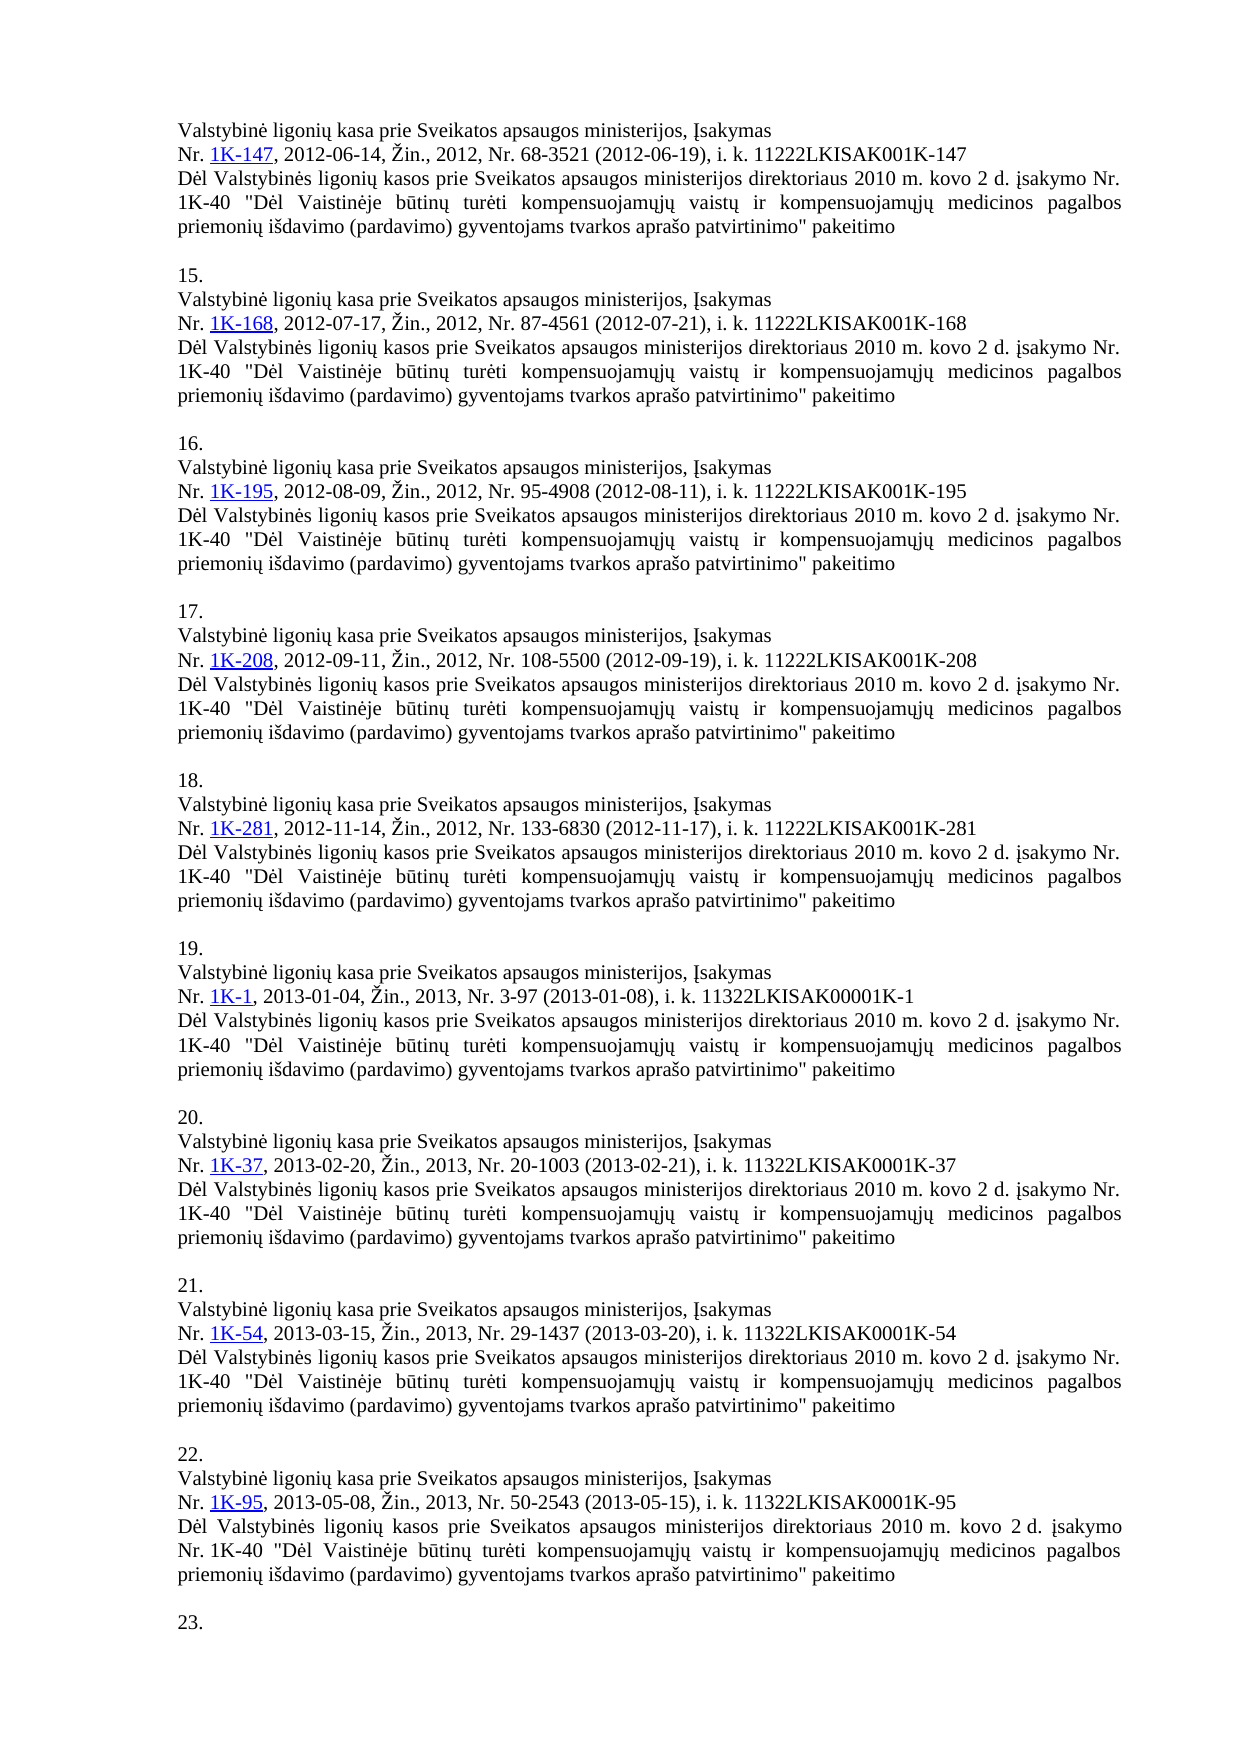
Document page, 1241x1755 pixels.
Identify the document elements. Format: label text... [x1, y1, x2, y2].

text Nr. 1K-168, 2012-07-17, Žin., 2012, Nr. 87-4561 (2012-07-21), i. k. 11222LKISAK001K-168 [177, 311, 1122, 335]
text Dėl Valstybinės ligonių kasos prie Sveikatos apsaugos ministerijos direktoriaus 2010 m. kovo 2 d. įsakymo Nr. 1K-40 "Dėl Vaistinėje būtinų turėti kompensuojamųjų vaistų ir kompensuojamųjų medicinos pagalbos priemonių išdavimo (pardavimo) gyventojams tvarkos aprašo patvirtinimo" pakeitimo [177, 1514, 1122, 1586]
text Valstybinė ligonių kasa prie Sveikatos apsaugos ministerijos, Įsakymas [177, 455, 1122, 479]
text Nr. 1K-208, 2012-09-11, Žin., 2012, Nr. 108-5500 (2012-09-19), i. k. 11222LKISAK001K-208 [177, 647, 1122, 672]
text 19. [177, 936, 1122, 960]
text Valstybinė ligonių kasa prie Sveikatos apsaugos ministerijos, Įsakymas [177, 118, 1122, 142]
text 22. [177, 1442, 1122, 1466]
text Nr. 1K-147, 2012-06-14, Žin., 2012, Nr. 68-3521 (2012-06-19), i. k. 11222LKISAK001K-147 [177, 142, 1122, 166]
text Nr. 1K-54, 2013-03-15, Žin., 2013, Nr. 29-1437 (2013-03-20), i. k. 11322LKISAK0001K-54 [177, 1321, 1122, 1345]
text Dėl Valstybinės ligonių kasos prie Sveikatos apsaugos ministerijos direktoriaus 2010 m. kovo 2 d. įsakymo Nr. 1K-40 "Dėl Vaistinėje būtinų turėti kompensuojamųjų vaistų ir kompensuojamųjų medicinos pagalbos priemonių išdavimo (pardavimo) gyventojams tvarkos aprašo patvirtinimo" pakeitimo [177, 1008, 1122, 1081]
text Dėl Valstybinės ligonių kasos prie Sveikatos apsaugos ministerijos direktoriaus 2010 m. kovo 2 d. įsakymo Nr. 1K-40 "Dėl Vaistinėje būtinų turėti kompensuojamųjų vaistų ir kompensuojamųjų medicinos pagalbos priemonių išdavimo (pardavimo) gyventojams tvarkos aprašo patvirtinimo" pakeitimo [177, 166, 1122, 238]
text Nr. 1K-281, 2012-11-14, Žin., 2012, Nr. 133-6830 (2012-11-17), i. k. 11222LKISAK001K-281 [177, 816, 1122, 840]
text Nr. 1K-1, 2013-01-04, Žin., 2013, Nr. 3-97 (2013-01-08), i. k. 11322LKISAK00001K-1 [177, 984, 1122, 1008]
text Nr. 1K-195, 2012-08-09, Žin., 2012, Nr. 95-4908 (2012-08-11), i. k. 11222LKISAK001K-195 [177, 479, 1122, 503]
text Nr. 1K-37, 2013-02-20, Žin., 2013, Nr. 20-1003 (2013-02-21), i. k. 11322LKISAK0001K-37 [177, 1153, 1122, 1177]
text Valstybinė ligonių kasa prie Sveikatos apsaugos ministerijos, Įsakymas [177, 623, 1122, 647]
text Dėl Valstybinės ligonių kasos prie Sveikatos apsaugos ministerijos direktoriaus 2010 m. kovo 2 d. įsakymo Nr. 1K-40 "Dėl Vaistinėje būtinų turėti kompensuojamųjų vaistų ir kompensuojamųjų medicinos pagalbos priemonių išdavimo (pardavimo) gyventojams tvarkos aprašo patvirtinimo" pakeitimo [177, 335, 1122, 407]
text 17. [177, 599, 1122, 623]
text 21. [177, 1273, 1122, 1297]
text Dėl Valstybinės ligonių kasos prie Sveikatos apsaugos ministerijos direktoriaus 2010 m. kovo 2 d. įsakymo Nr. 1K-40 "Dėl Vaistinėje būtinų turėti kompensuojamųjų vaistų ir kompensuojamųjų medicinos pagalbos priemonių išdavimo (pardavimo) gyventojams tvarkos aprašo patvirtinimo" pakeitimo [177, 1177, 1122, 1249]
text 16. [177, 431, 1122, 455]
text Valstybinė ligonių kasa prie Sveikatos apsaugos ministerijos, Įsakymas [177, 792, 1122, 816]
text Dėl Valstybinės ligonių kasos prie Sveikatos apsaugos ministerijos direktoriaus 2010 m. kovo 2 d. įsakymo Nr. 1K-40 "Dėl Vaistinėje būtinų turėti kompensuojamųjų vaistų ir kompensuojamųjų medicinos pagalbos priemonių išdavimo (pardavimo) gyventojams tvarkos aprašo patvirtinimo" pakeitimo [177, 672, 1122, 744]
text Nr. 1K-95, 2013-05-08, Žin., 2013, Nr. 50-2543 (2013-05-15), i. k. 11322LKISAK0001K-95 [177, 1490, 1122, 1514]
text Valstybinė ligonių kasa prie Sveikatos apsaugos ministerijos, Įsakymas [177, 287, 1122, 311]
text Dėl Valstybinės ligonių kasos prie Sveikatos apsaugos ministerijos direktoriaus 2010 m. kovo 2 d. įsakymo Nr. 1K-40 "Dėl Vaistinėje būtinų turėti kompensuojamųjų vaistų ir kompensuojamųjų medicinos pagalbos priemonių išdavimo (pardavimo) gyventojams tvarkos aprašo patvirtinimo" pakeitimo [177, 503, 1122, 575]
text Valstybinė ligonių kasa prie Sveikatos apsaugos ministerijos, Įsakymas [177, 960, 1122, 984]
text 23. [177, 1610, 1122, 1634]
text 18. [177, 768, 1122, 792]
text Dėl Valstybinės ligonių kasos prie Sveikatos apsaugos ministerijos direktoriaus 2010 m. kovo 2 d. įsakymo Nr. 1K-40 "Dėl Vaistinėje būtinų turėti kompensuojamųjų vaistų ir kompensuojamųjų medicinos pagalbos priemonių išdavimo (pardavimo) gyventojams tvarkos aprašo patvirtinimo" pakeitimo [177, 840, 1122, 912]
text 20. [177, 1105, 1122, 1129]
text Dėl Valstybinės ligonių kasos prie Sveikatos apsaugos ministerijos direktoriaus 2010 m. kovo 2 d. įsakymo Nr. 1K-40 "Dėl Vaistinėje būtinų turėti kompensuojamųjų vaistų ir kompensuojamųjų medicinos pagalbos priemonių išdavimo (pardavimo) gyventojams tvarkos aprašo patvirtinimo" pakeitimo [177, 1345, 1122, 1417]
text 15. [177, 262, 1122, 287]
text Valstybinė ligonių kasa prie Sveikatos apsaugos ministerijos, Įsakymas [177, 1466, 1122, 1490]
text Valstybinė ligonių kasa prie Sveikatos apsaugos ministerijos, Įsakymas [177, 1129, 1122, 1153]
text Valstybinė ligonių kasa prie Sveikatos apsaugos ministerijos, Įsakymas [177, 1297, 1122, 1321]
